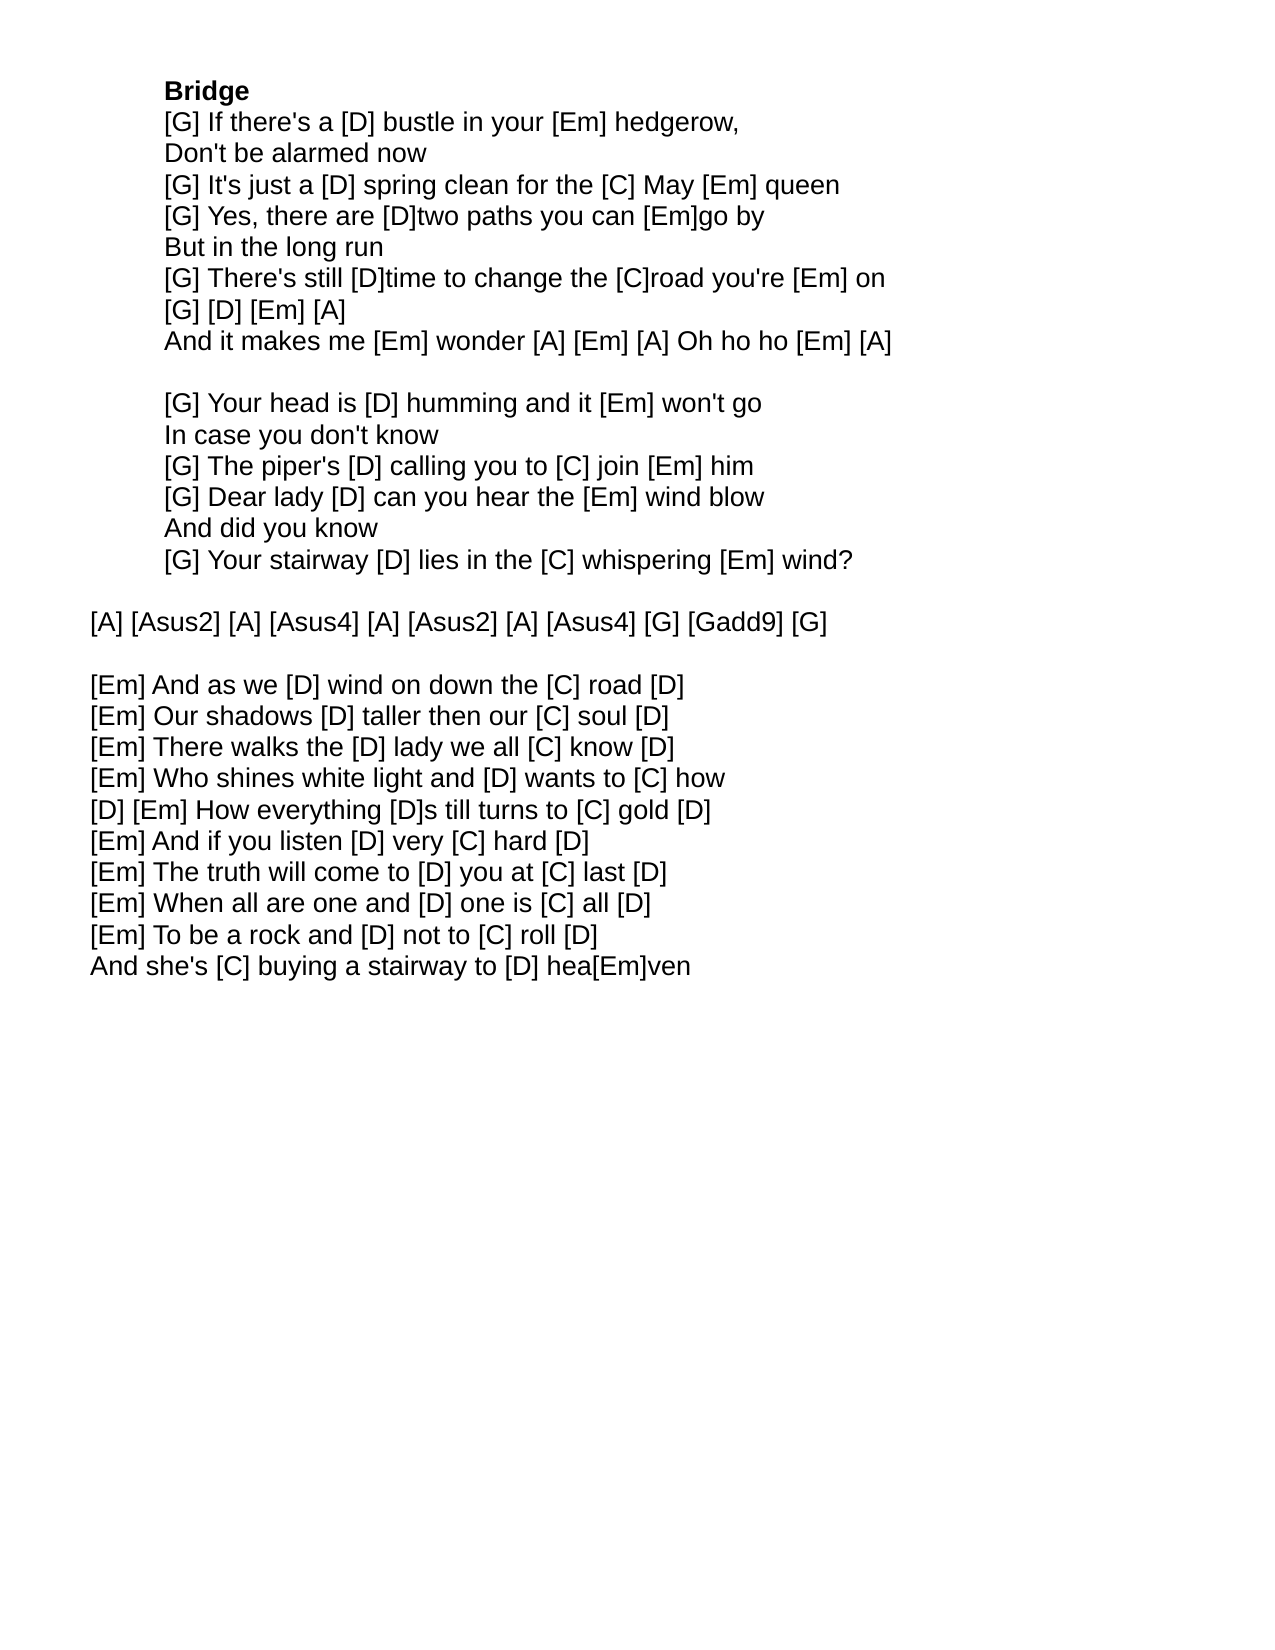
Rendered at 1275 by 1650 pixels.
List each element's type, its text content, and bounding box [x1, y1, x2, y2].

text In case you don't know [164, 419, 1185, 450]
text [G] [D] [Em] [A] [164, 294, 1185, 325]
text [G] Your stairway [D] lies in the [C] whispering [Em] wind? [164, 544, 1185, 575]
text [G] Dear lady [D] can you hear the [Em] wind blow [164, 481, 1185, 512]
text [G] It's just a [D] spring clean for the [C] May [Em] queen [164, 169, 1185, 200]
text [Em] There walks the [D] lady we all [C] know [D] [90, 731, 1185, 762]
text And it makes me [Em] wonder [A] [Em] [A] Oh ho ho [Em] [A] [164, 325, 1185, 356]
text But in the long run [164, 231, 1185, 262]
text [Em] When all are one and [D] one is [C] all [D] [90, 887, 1185, 919]
text [Em] Our shadows [D] taller then our [C] soul [D] [90, 700, 1185, 731]
text [Em] Who shines white light and [D] wants to [C] how [90, 762, 1185, 794]
text [Em] To be a rock and [D] not to [C] roll [D] [90, 919, 1185, 950]
text [Em] The truth will come to [D] you at [C] last [D] [90, 856, 1185, 887]
text [G] Your head is [D] humming and it [Em] won't go [164, 387, 1185, 419]
text [D] [Em] How everything [D]s till turns to [C] gold [D] [90, 794, 1185, 825]
text [Em] And if you listen [D] very [C] hard [D] [90, 825, 1185, 856]
text [G] There's still [D]time to change the [C]road you're [Em] on [164, 262, 1185, 294]
text [Em] And as we [D] wind on down the [C] road [D] [90, 669, 1185, 700]
text [G] Yes, there are [D]two paths you can [Em]go by [164, 200, 1185, 231]
text [G] If there's a [D] bustle in your [Em] hedgerow, [164, 106, 1185, 137]
text [A] [Asus2] [A] [Asus4] [A] [Asus2] [A] [Asus4] [G] [Gadd9] [G] [90, 606, 1185, 637]
text And did you know [164, 512, 1185, 544]
text Don't be alarmed now [164, 137, 1185, 169]
text Bridge [164, 75, 1185, 106]
text And she's [C] buying a stairway to [D] hea[Em]ven [90, 950, 1185, 981]
text [G] The piper's [D] calling you to [C] join [Em] him [164, 450, 1185, 481]
